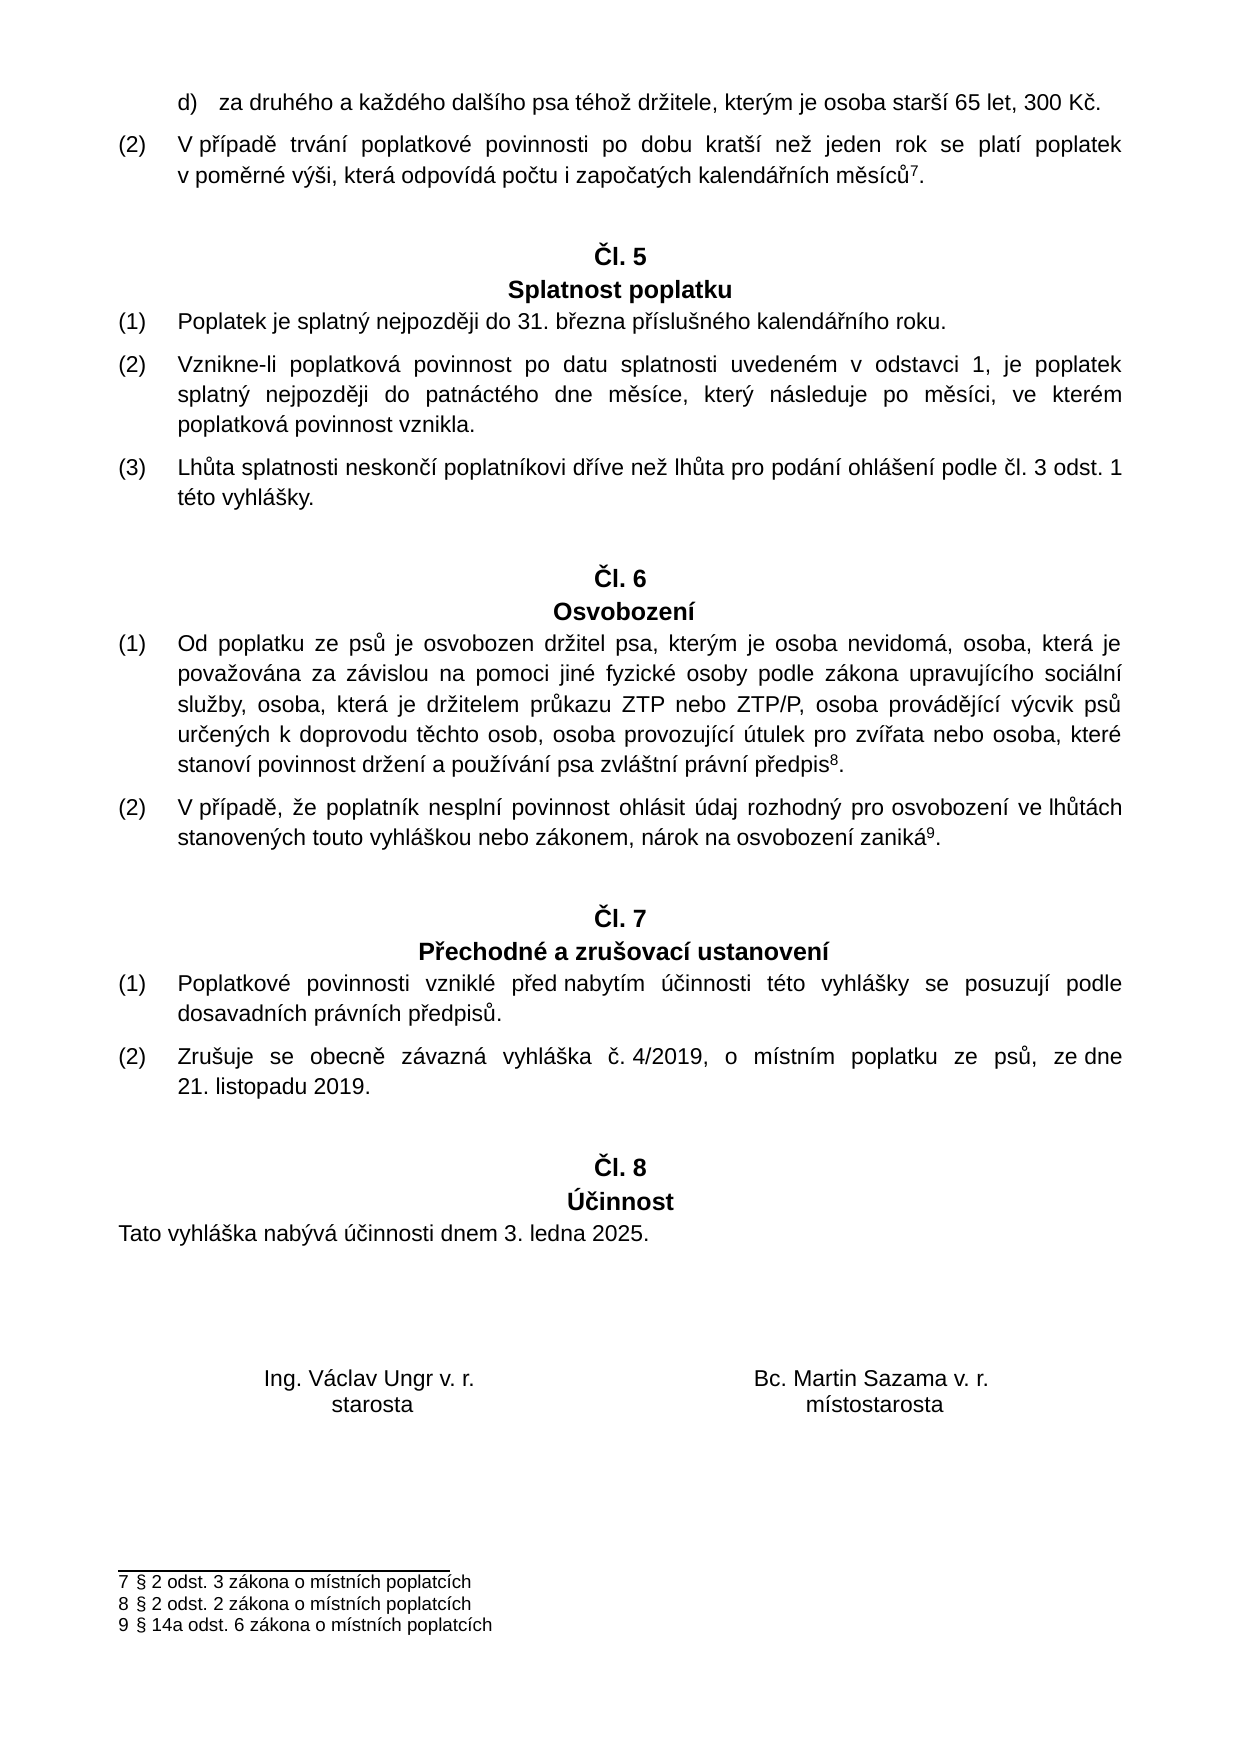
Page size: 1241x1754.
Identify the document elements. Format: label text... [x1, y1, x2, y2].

list Lhůta splatnosti neskončí poplatníkovi dříve než lhůta pro podání ohlášení podle čl. 3 odst. 1 této vyhlášky. [118, 454, 1122, 510]
list V případě, že poplatník nesplní povinnost ohlásit údaj rozhodný pro osvobození ve lhůtách stanovených touto vyhláškou nebo zákonem, nárok na osvobození zaniká. [118, 794, 1122, 850]
list Od poplatku ze psů je osvobozen držitel psa, kterým je osoba nevidomá, osoba, která je považována za závislou na pomoci jiné fyzické osoby podle zákona upravujícího sociální služby, osoba, která je držitelem průkazu ZTP nebo ZTP/P, osoba provádějící výcvik psů určených k doprovodu těchto osob, osoba provozující útulek pro zvířata nebo osoba, které stanoví povinnost držení a používání psa zvláštní právní předpis. [118, 630, 1122, 777]
list Poplatkové povinnosti vzniklé před nabytím účinnosti této vyhlášky se posuzují podle dosavadních právních předpisů. [118, 970, 1122, 1027]
list za druhého a každého dalšího psa téhož držitele, kterým je osoba starší 65 let, 300 Kč. [177, 89, 1122, 115]
table_header Ing. Václav Ungr v. r. starosta [118, 1305, 620, 1423]
list Vznikne-li poplatková povinnost po datu splatnosti uvedeném v odstavci 1, je poplatek splatný nejpozději do patnáctého dne měsíce, který následuje po měsíci, ve kterém poplatková povinnost vznikla. [118, 351, 1122, 437]
list § 2 odst. 2 zákona o místních poplatcích [118, 1592, 1122, 1614]
subtitle Čl. 7 Přechodné a zrušovací ustanovení [118, 904, 1122, 966]
list § 2 odst. 3 zákona o místních poplatcích [118, 1571, 1122, 1592]
list Zrušuje se obecně závazná vyhláška č. 4/2019, o místním poplatku ze psů, ze dne 21. listopadu 2019. [118, 1043, 1122, 1099]
list Poplatek je splatný nejpozději do 31. března příslušného kalendářního roku. [118, 308, 1122, 334]
table_header Bc. Martin Sazama v. r. místostarosta [620, 1305, 1122, 1423]
list § 14a odst. 6 zákona o místních poplatcích [118, 1614, 1122, 1635]
text Tato vyhláška nabývá účinnosti dnem 3. ledna 2025. [118, 1219, 1122, 1246]
subtitle Čl. 6 Osvobození [118, 564, 1122, 626]
subtitle Čl. 8 Účinnost [118, 1153, 1122, 1215]
subtitle Čl. 5 Splatnost poplatku [118, 242, 1122, 303]
list V případě trvání poplatkové povinnosti po dobu kratší než jeden rok se platí poplatek v poměrné výši, která odpovídá počtu i započatých kalendářních měsíců. [118, 131, 1122, 188]
